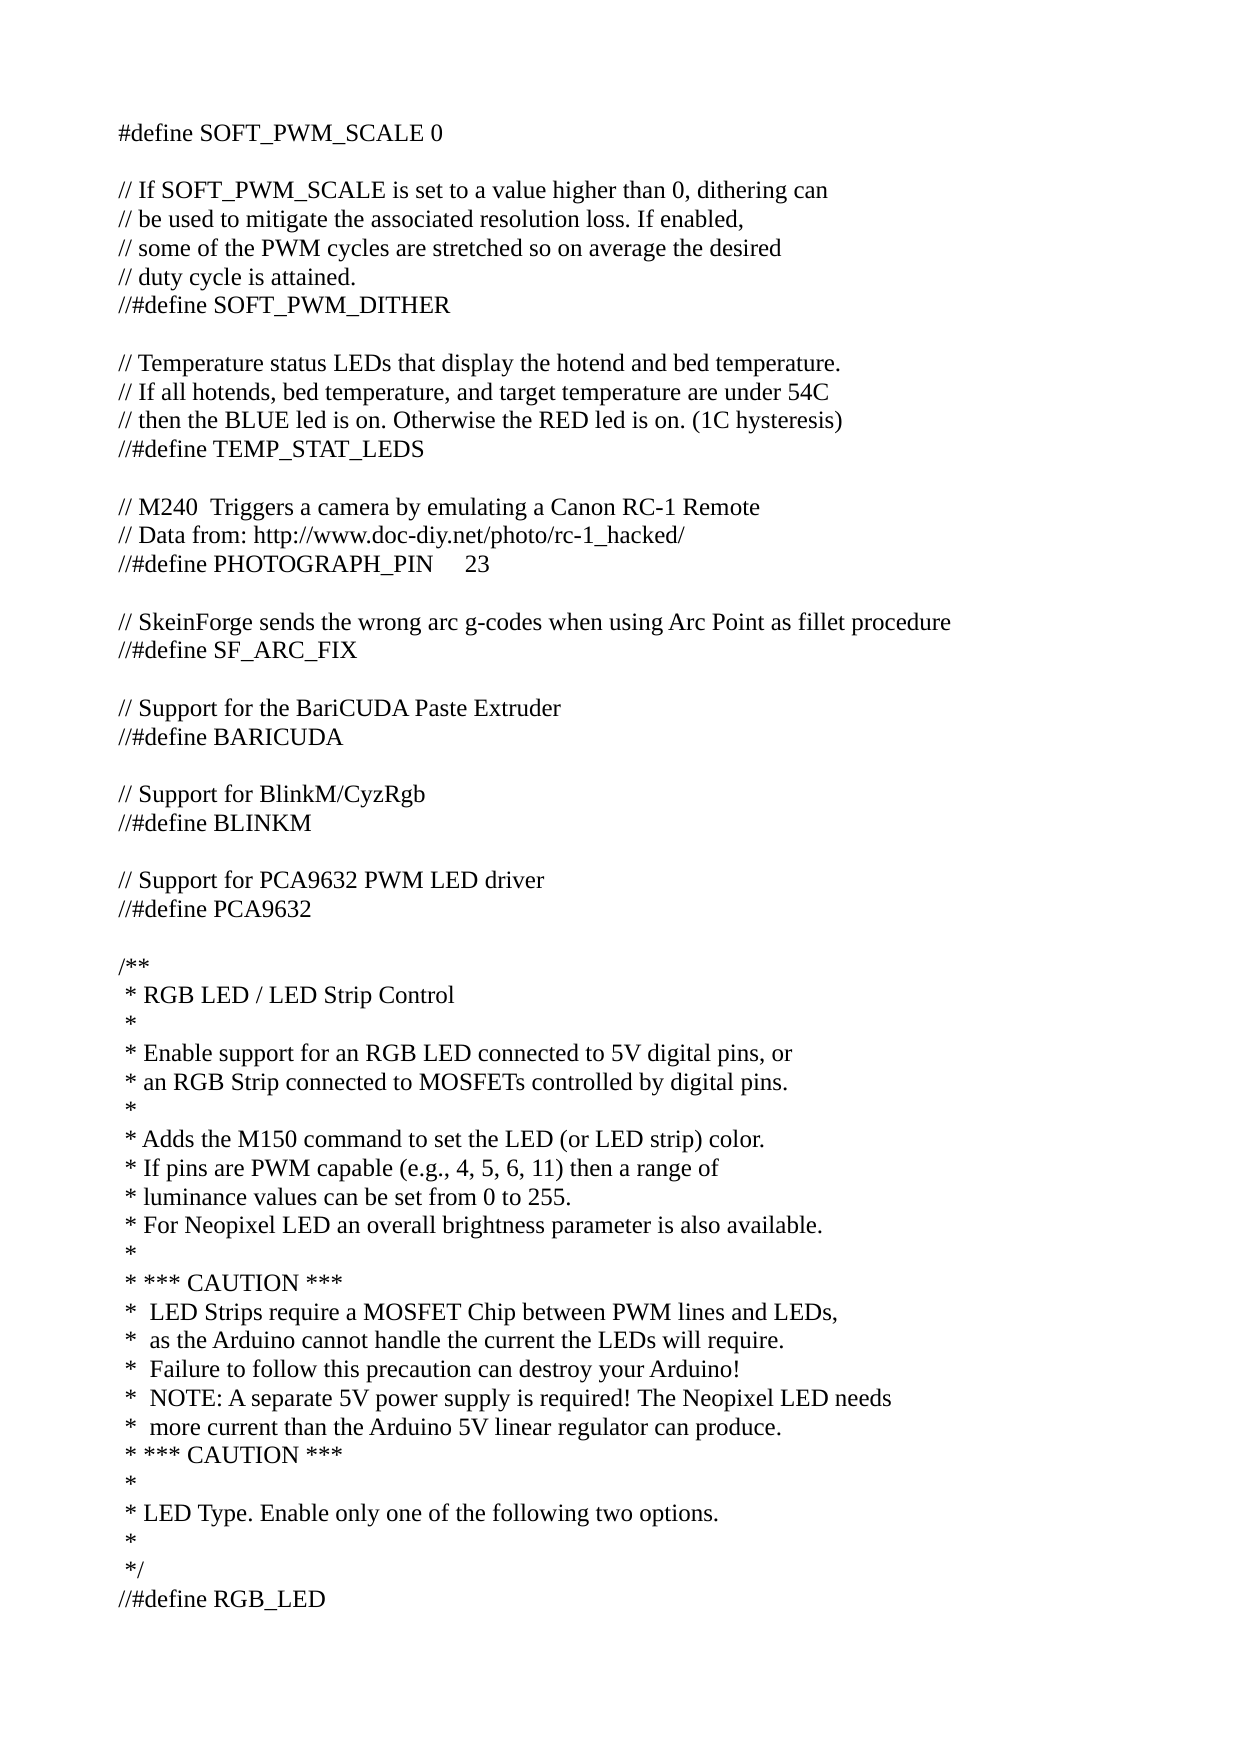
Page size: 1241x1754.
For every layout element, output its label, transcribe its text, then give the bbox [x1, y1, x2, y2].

text * [118, 1096, 1122, 1124]
text /** [118, 952, 1122, 981]
text */ [118, 1556, 1122, 1584]
text * If pins are PWM capable (e.g., 4, 5, 6, 11) then a range of [118, 1153, 1122, 1182]
text //#define TEMP_STAT_LEDS [118, 434, 1122, 463]
text * Adds the M150 command to set the LED (or LED strip) color. [118, 1124, 1122, 1153]
text * [118, 1469, 1122, 1498]
text * *** CAUTION *** [118, 1441, 1122, 1469]
text // Support for PCA9632 PWM LED driver [118, 866, 1122, 894]
text // then the BLUE led is on. Otherwise the RED led is on. (1C hysteresis) [118, 406, 1122, 434]
text * [118, 1009, 1122, 1038]
text // Support for BlinkM/CyzRgb [118, 779, 1122, 808]
text //#define PCA9632 [118, 894, 1122, 923]
text // Temperature status LEDs that display the hotend and bed temperature. [118, 348, 1122, 377]
text // duty cycle is attained. [118, 262, 1122, 291]
text // M240 Triggers a camera by emulating a Canon RC-1 Remote [118, 492, 1122, 521]
text //#define SF_ARC_FIX [118, 636, 1122, 664]
text //#define SOFT_PWM_DITHER [118, 291, 1122, 319]
text // If all hotends, bed temperature, and target temperature are under 54C [118, 377, 1122, 406]
text //#define BARICUDA [118, 722, 1122, 751]
text * luminance values can be set from 0 to 255. [118, 1182, 1122, 1211]
text * RGB LED / LED Strip Control [118, 981, 1122, 1009]
text * *** CAUTION *** [118, 1268, 1122, 1297]
text * Enable support for an RGB LED connected to 5V digital pins, or [118, 1038, 1122, 1067]
text //#define PHOTOGRAPH_PIN 23 [118, 549, 1122, 578]
text // SkeinForge sends the wrong arc g-codes when using Arc Point as fillet procedure [118, 607, 1122, 636]
text * [118, 1239, 1122, 1268]
text * as the Arduino cannot handle the current the LEDs will require. [118, 1326, 1122, 1354]
text * For Neopixel LED an overall brightness parameter is also available. [118, 1211, 1122, 1239]
text // If SOFT_PWM_SCALE is set to a value higher than 0, dithering can [118, 176, 1122, 204]
text // be used to mitigate the associated resolution loss. If enabled, [118, 204, 1122, 233]
text // some of the PWM cycles are stretched so on average the desired [118, 233, 1122, 262]
text * an RGB Strip connected to MOSFETs controlled by digital pins. [118, 1067, 1122, 1096]
text #define SOFT_PWM_SCALE 0 [118, 118, 1122, 147]
text * more current than the Arduino 5V linear regulator can produce. [118, 1412, 1122, 1441]
text // Data from: http://www.doc-diy.net/photo/rc-1_hacked/ [118, 521, 1122, 549]
text * [118, 1527, 1122, 1556]
text * LED Strips require a MOSFET Chip between PWM lines and LEDs, [118, 1297, 1122, 1326]
text // Support for the BariCUDA Paste Extruder [118, 693, 1122, 722]
text //#define RGB_LED [118, 1584, 1122, 1613]
text * NOTE: A separate 5V power supply is required! The Neopixel LED needs [118, 1383, 1122, 1412]
text * LED Type. Enable only one of the following two options. [118, 1498, 1122, 1527]
text * Failure to follow this precaution can destroy your Arduino! [118, 1354, 1122, 1383]
text //#define BLINKM [118, 808, 1122, 837]
